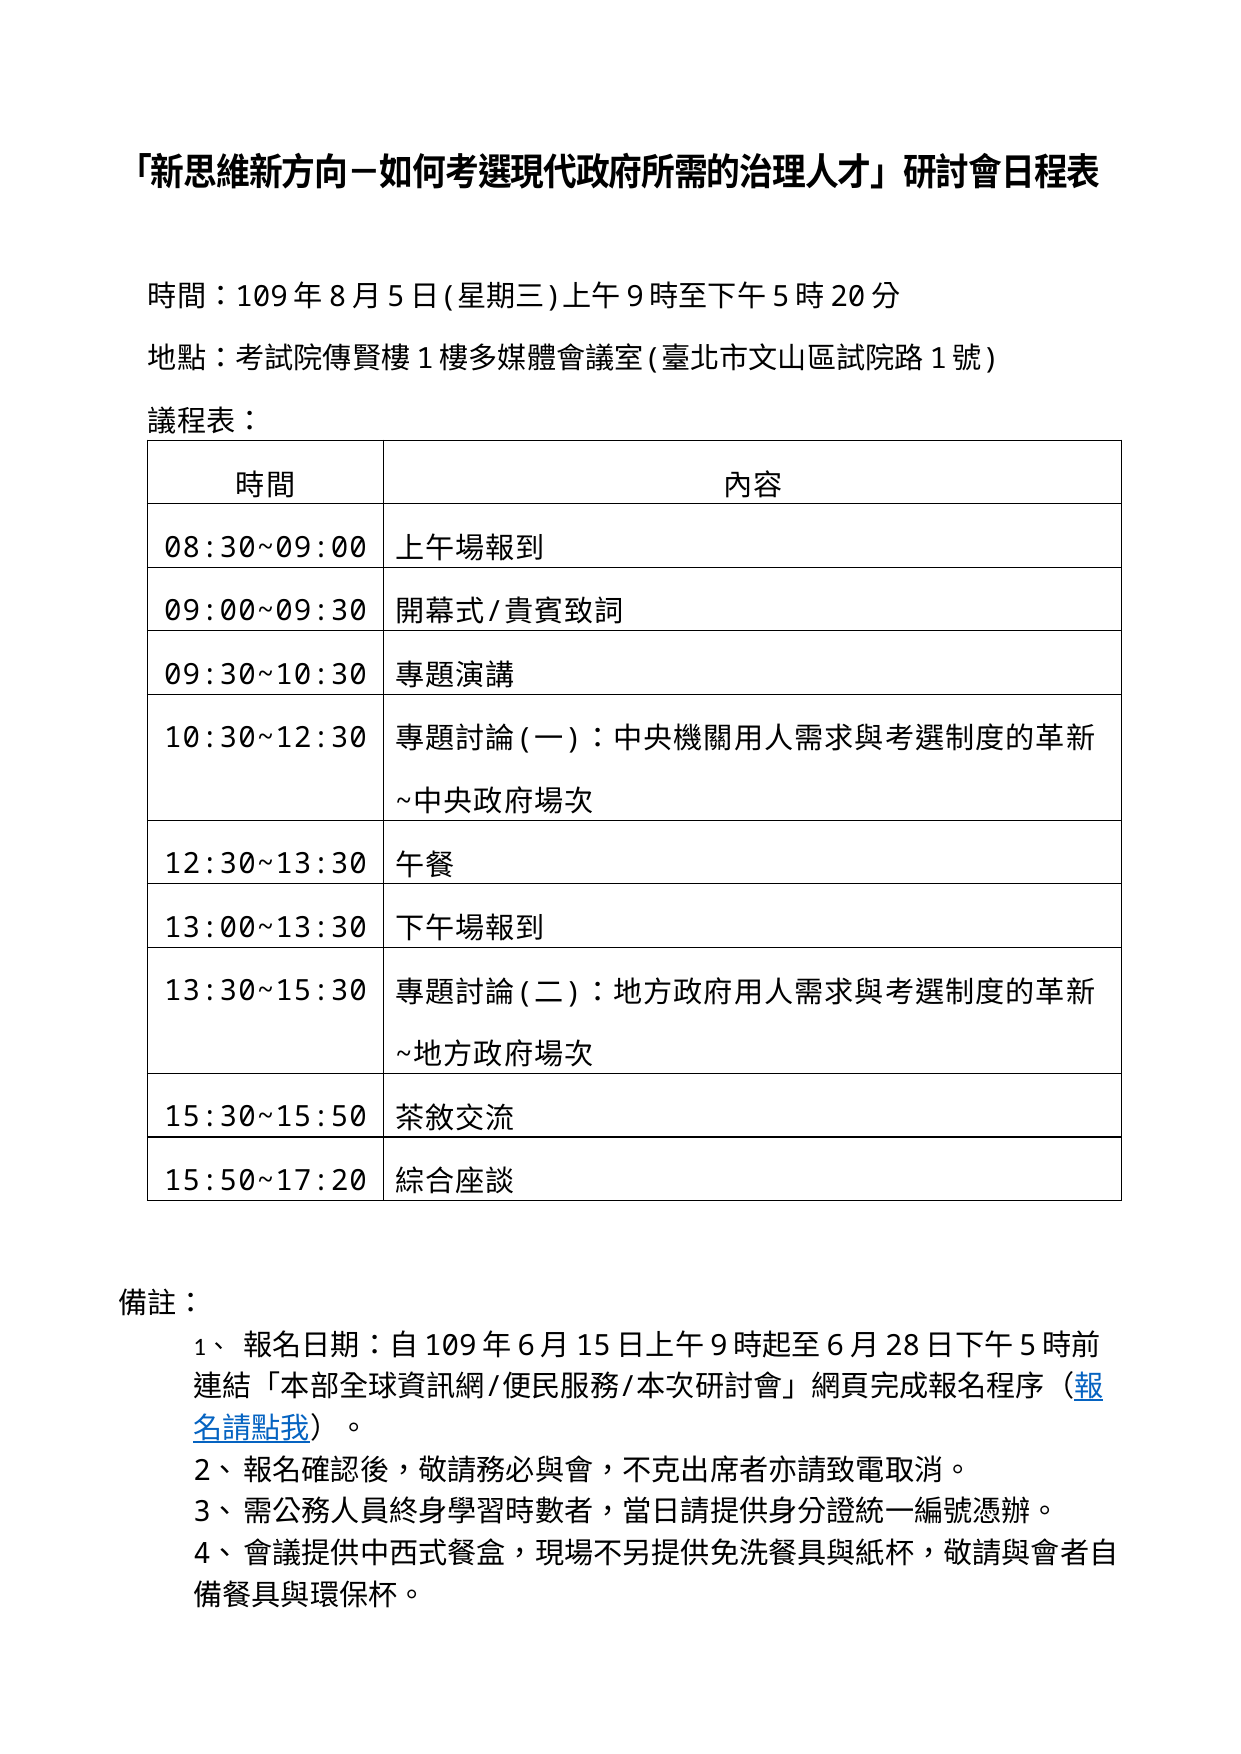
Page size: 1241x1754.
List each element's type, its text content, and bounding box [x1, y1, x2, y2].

table_cell 13:30~15:30 [148, 948, 383, 1073]
table_cell 15:30~15:50 [148, 1074, 383, 1136]
table_cell 上午場報到 [384, 504, 1121, 567]
table_cell 12:30~13:30 [148, 821, 383, 883]
text 時間：109年8月5日(星期三)上午9時至下午5時20分 [148, 252, 1122, 314]
table_cell 下午場報到 [384, 884, 1121, 947]
text 「新思維新方向－如何考選現代政府所需的治理人才」研討會日程表 [118, 127, 1122, 189]
table_cell 09:00~09:30 [148, 568, 383, 630]
table_cell 專題討論(一)：中央機關用人需求與考選制度的革新~中央政府場次 [384, 695, 1121, 820]
list 報名確認後，敬請務必與會，不克出席者亦請致電取消。 [193, 1447, 1122, 1488]
text 議程表： [148, 377, 1122, 439]
table_cell 09:30~10:30 [148, 631, 383, 694]
text 地點：考試院傳賢樓1樓多媒體會議室(臺北市文山區試院路1號) [148, 314, 1122, 377]
table_header 時間 [148, 441, 383, 503]
table_cell 10:30~12:30 [148, 695, 383, 820]
table_cell 綜合座談 [384, 1138, 1121, 1200]
table_cell 15:50~17:20 [148, 1138, 383, 1200]
text 備註： [118, 1280, 1122, 1322]
table_header 內容 [384, 441, 1121, 503]
list 報名日期：自109年6月15日上午9時起至6月28日下午5時前連結「本部全球資訊網/便民服務/本次研討會」網頁完成報名程序（報名請點我）。 [193, 1322, 1122, 1447]
table_cell 開幕式/貴賓致詞 [384, 568, 1121, 630]
list 需公務人員終身學習時數者，當日請提供身分證統一編號憑辦。 [193, 1488, 1122, 1530]
table_cell 午餐 [384, 821, 1121, 883]
table_cell 專題演講 [384, 631, 1121, 694]
list 會議提供中西式餐盒，現場不另提供免洗餐具與紙杯，敬請與會者自備餐具與環保杯。 [193, 1530, 1122, 1613]
table_cell 08:30~09:00 [148, 504, 383, 567]
table_cell 13:00~13:30 [148, 884, 383, 947]
table_cell 茶敘交流 [384, 1074, 1121, 1136]
table_cell 專題討論(二)：地方政府用人需求與考選制度的革新~地方政府場次 [384, 948, 1121, 1073]
